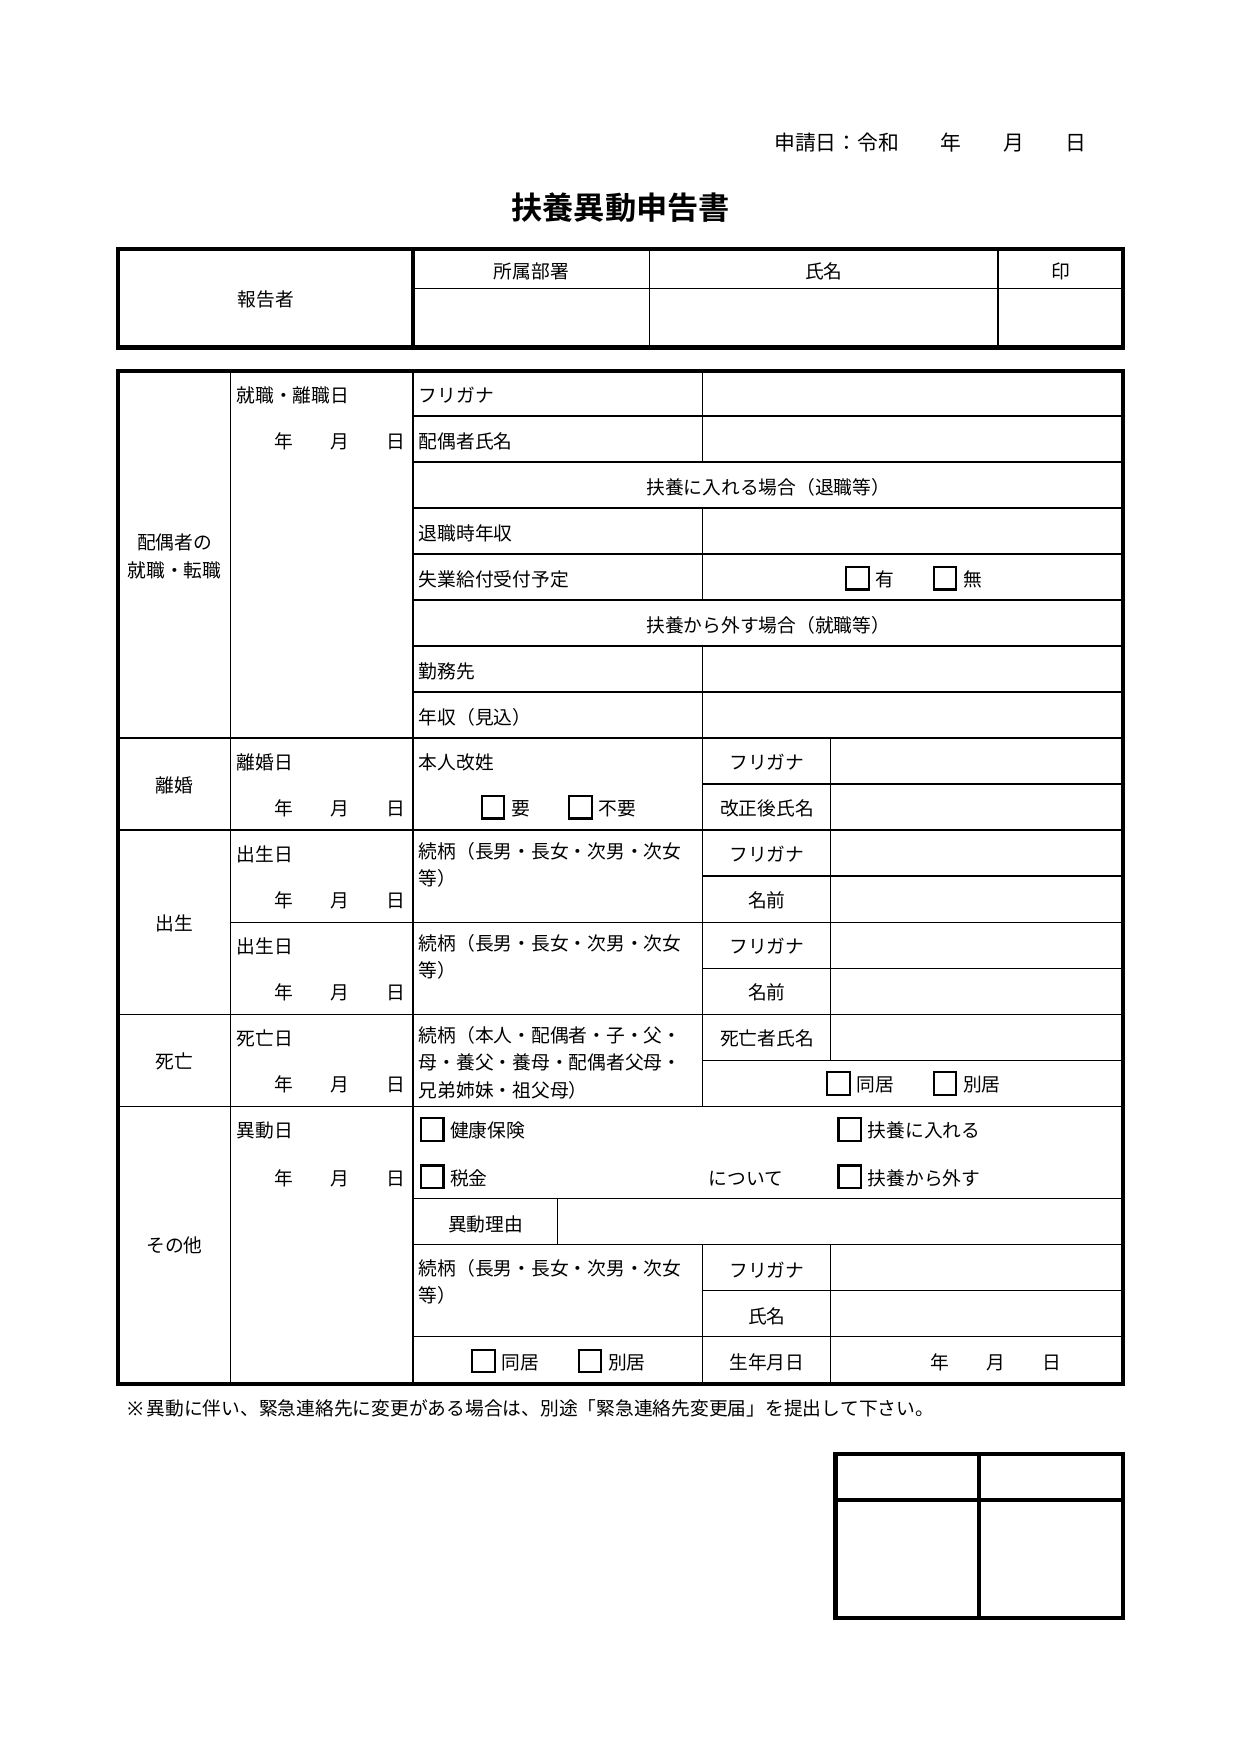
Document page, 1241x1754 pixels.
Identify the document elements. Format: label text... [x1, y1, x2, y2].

table_cell 続柄（本人・配偶者・子・父・母・養父・養母・配偶者父母・兄弟姉妹・祖父母） [414, 1015, 702, 1106]
table_cell 名前 [703, 969, 830, 1013]
table_cell [558, 1199, 1121, 1244]
table_cell [831, 831, 1121, 875]
table_cell 扶養から外す [831, 1152, 1121, 1198]
table_cell [831, 877, 1121, 921]
table_cell [118, 350, 1123, 369]
table_cell [231, 1198, 412, 1244]
table_cell 名前 [703, 877, 830, 921]
table_cell [262, 1452, 405, 1498]
table_cell 扶養から外す場合（就職等） [414, 601, 1121, 645]
table_cell [231, 1290, 412, 1336]
table_cell 出生日 [231, 831, 412, 875]
table_cell 氏名 [703, 1291, 830, 1336]
table_cell 年 月 日 [231, 783, 412, 829]
table_cell [118, 1452, 262, 1498]
table_cell [831, 1245, 1121, 1290]
table_cell [231, 461, 412, 507]
table_cell 年 月 日 [831, 1337, 1121, 1382]
table_cell 異動理由 [414, 1199, 557, 1244]
table_cell [703, 1107, 831, 1152]
table_cell [405, 1452, 548, 1498]
table_cell [703, 417, 1121, 461]
table_cell [415, 289, 649, 345]
table_cell [118, 1498, 262, 1616]
table_cell 印 [999, 251, 1121, 287]
table_cell 続柄（長男・長女・次男・次女等） [414, 831, 702, 921]
table_cell [231, 507, 412, 553]
table_cell フリガナ [703, 1245, 830, 1290]
table_cell 配偶者氏名 [414, 417, 702, 461]
table_cell [231, 553, 412, 599]
table_cell 年 月 日 [231, 1060, 412, 1106]
table_cell [999, 289, 1121, 345]
table_cell [981, 1456, 1121, 1498]
table_cell 年 月 日 [231, 1152, 412, 1198]
table_cell 年収（見込） [414, 693, 702, 737]
table_cell 健康保険 [414, 1107, 702, 1152]
table_cell フリガナ [703, 739, 830, 783]
table_cell [692, 1498, 833, 1616]
table_cell 退職時年収 [414, 509, 702, 553]
table_cell [549, 1498, 692, 1616]
table_cell ※異動に伴い、緊急連絡先に変更がある場合は、別途「緊急連絡先変更届」を提出して下さい。 [118, 1386, 1123, 1428]
table_cell [838, 1502, 977, 1616]
table_cell 氏名 [650, 251, 997, 287]
table_cell 離婚日 [231, 739, 412, 783]
table_cell 死亡者氏名 [703, 1015, 830, 1059]
table_cell [405, 1498, 548, 1616]
table_cell 同居 別居 [414, 1337, 702, 1382]
table_cell [831, 739, 1121, 783]
table_cell [703, 373, 1121, 415]
table_cell 離婚 [120, 739, 230, 829]
table_cell 所属部署 [415, 251, 649, 287]
table_cell 死亡日 [231, 1015, 412, 1059]
table_cell 年 月 日 [231, 415, 412, 461]
table_cell 年 月 日 [231, 875, 412, 921]
table_cell [831, 1015, 1121, 1059]
table_cell 扶養に入れる場合（退職等） [414, 463, 1121, 507]
table_cell 税金 [414, 1152, 702, 1198]
table_cell [703, 693, 1121, 737]
table_cell 扶養に入れる [831, 1107, 1121, 1152]
table_cell その他 [120, 1107, 230, 1382]
table_cell 扶養異動申告書 [118, 164, 1123, 247]
table_cell [831, 969, 1121, 1013]
table_cell [831, 1291, 1121, 1336]
table_cell 年 月 日 [231, 968, 412, 1013]
table_cell について [703, 1152, 831, 1198]
table_cell [118, 1428, 1123, 1452]
table_cell [703, 647, 1121, 691]
table_cell 生年月日 [703, 1337, 830, 1382]
table_cell [231, 599, 412, 645]
table_cell フリガナ [703, 923, 830, 967]
table_cell 改正後氏名 [703, 785, 830, 829]
table_cell [231, 1244, 412, 1290]
table_cell 異動日 [231, 1107, 412, 1152]
table_cell 本人改姓 [414, 739, 702, 783]
table_cell [692, 1452, 833, 1498]
table_cell 就職・離職日 [231, 373, 412, 415]
table_cell [703, 509, 1121, 553]
table_cell [650, 289, 997, 345]
table_cell 続柄（長男・長女・次男・次女等） [414, 923, 702, 1013]
table_cell [831, 785, 1121, 829]
table_cell [831, 923, 1121, 967]
table_cell 続柄（長男・長女・次男・次女等） [414, 1245, 702, 1336]
table_header [118, 118, 768, 164]
table_header 申請日：令和 年 月 日 [768, 118, 1123, 164]
table_cell [981, 1502, 1121, 1616]
table_cell フリガナ [414, 373, 702, 415]
table_cell 失業給付受付予定 [414, 555, 702, 599]
table_cell 有 無 [703, 555, 1121, 599]
table_cell 配偶者の 就職・転職 [120, 373, 230, 737]
table_cell 要 不要 [414, 783, 702, 829]
table_cell 出生日 [231, 923, 412, 967]
table_cell [231, 1336, 412, 1382]
table_cell [838, 1456, 977, 1498]
table_cell [231, 691, 412, 737]
table_cell 同居 別居 [703, 1061, 1121, 1106]
table_cell 死亡 [120, 1015, 230, 1106]
table_cell [262, 1498, 405, 1616]
table_cell [231, 645, 412, 691]
table_cell [549, 1452, 692, 1498]
table_cell 勤務先 [414, 647, 702, 691]
table_cell 報告者 [120, 251, 411, 345]
table_cell 出生 [120, 831, 230, 1013]
table_cell フリガナ [703, 831, 830, 875]
